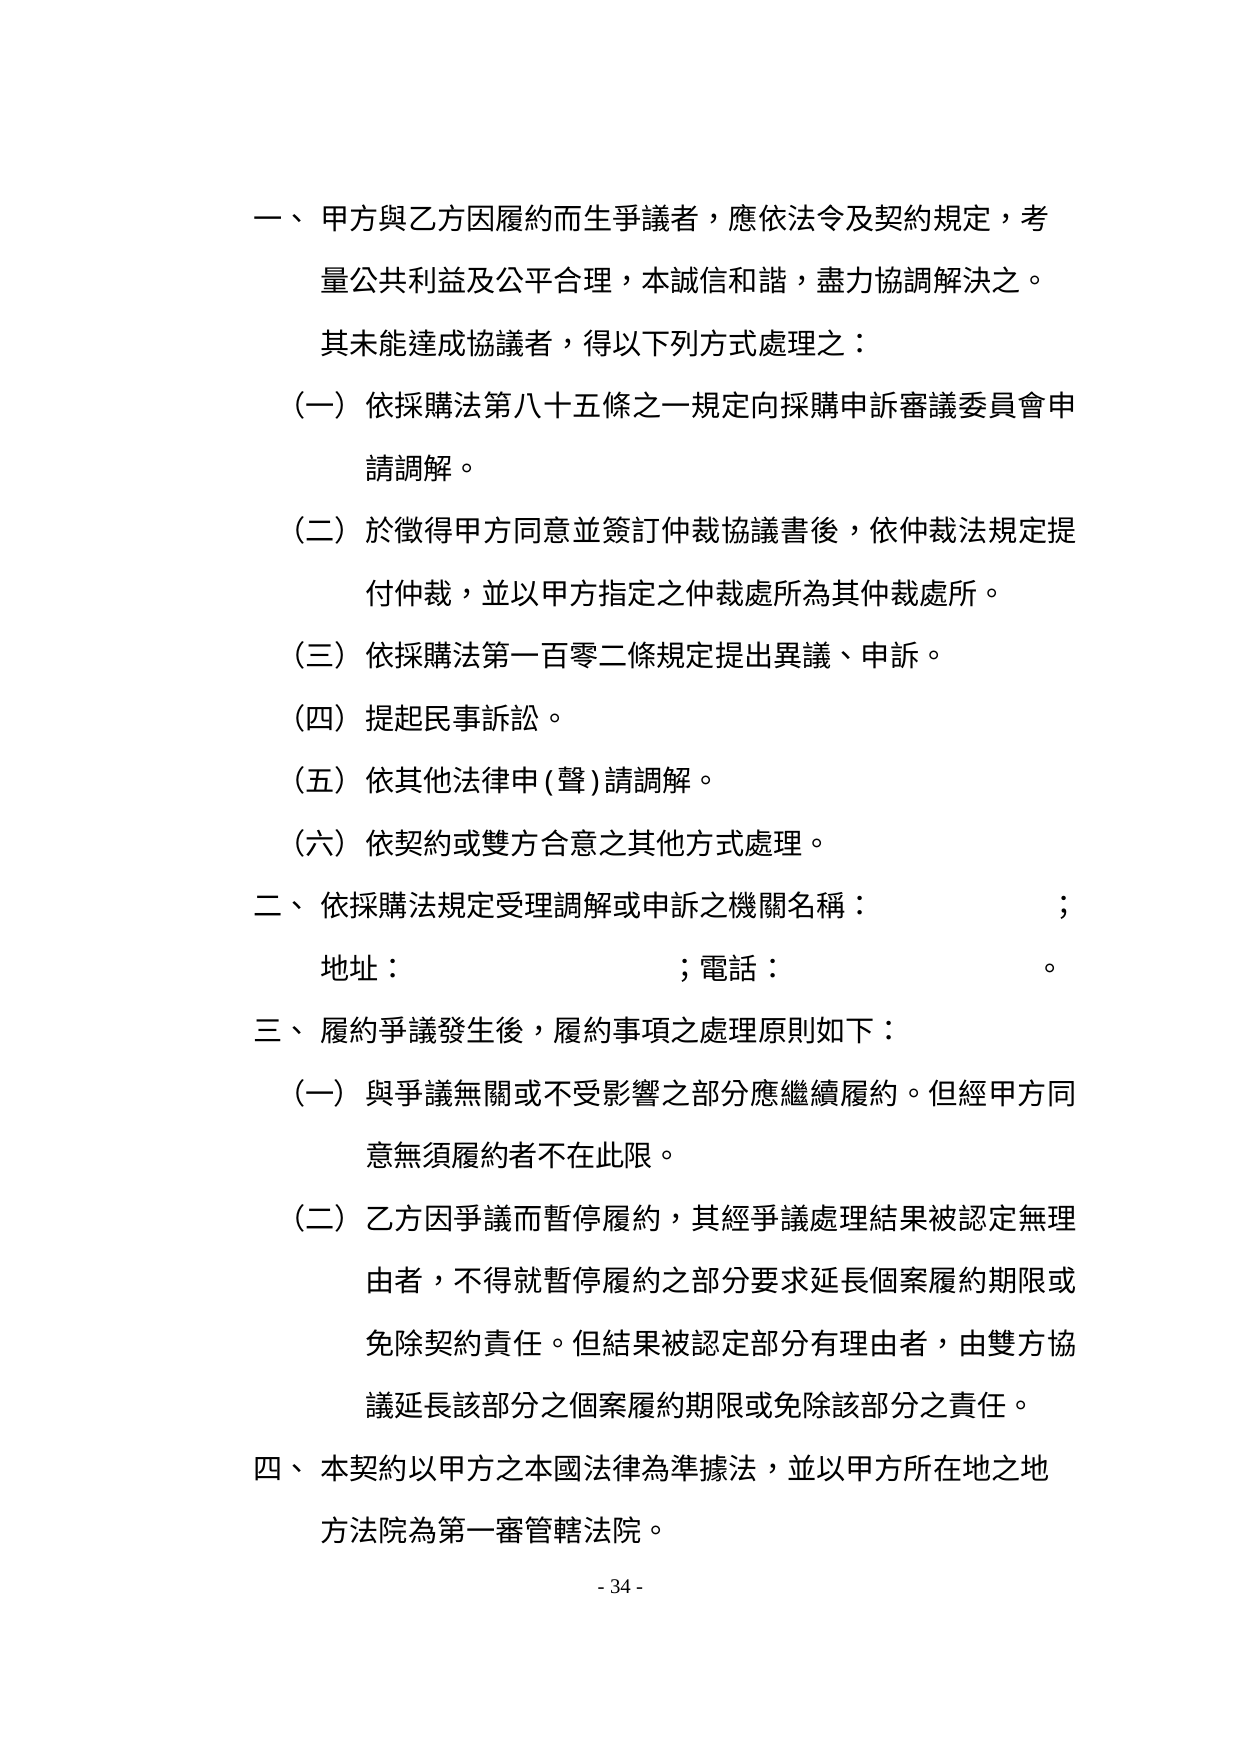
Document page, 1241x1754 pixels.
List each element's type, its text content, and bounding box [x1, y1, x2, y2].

list 提起民事訴訟。 [276, 675, 1078, 737]
list 依契約或雙方合意之其他方式處理。 [276, 800, 1078, 862]
list 與爭議無關或不受影響之部分應繼續履約。但經甲方同意無須履約者不在此限。 [276, 1050, 1078, 1175]
list 於徵得甲方同意並簽訂仲裁協議書後，依仲裁法規定提付仲裁，並以甲方指定之仲裁處所為其仲裁處所。 [276, 487, 1078, 612]
list 本契約以甲方之本國法律為準據法，並以甲方所在地之地方法院為第一審管轄法院。 [253, 1425, 1078, 1550]
list 履約爭議發生後，履約事項之處理原則如下： [253, 987, 1078, 1050]
list 甲方與乙方因履約而生爭議者，應依法令及契約規定，考量公共利益及公平合理，本誠信和諧，盡力協調解決之。其未能達成協議者，得以下列方式處理之： [253, 175, 1078, 362]
text 地址： ；電話： 。 [320, 925, 1078, 987]
list 依採購法第一百零二條規定提出異議、申訴。 [276, 612, 1078, 675]
list 依採購法第八十五條之一規定向採購申訴審議委員會申請調解。 [276, 362, 1078, 487]
list 乙方因爭議而暫停履約，其經爭議處理結果被認定無理由者，不得就暫停履約之部分要求延長個案履約期限或免除契約責任。但結果被認定部分有理由者，由雙方協議延長該部分之個案履約期限或免除該部分之責任。 [276, 1175, 1078, 1425]
list 依其他法律申(聲)請調解。 [276, 737, 1078, 800]
list 依採購法規定受理調解或申訴之機關名稱： ； [253, 862, 1078, 925]
